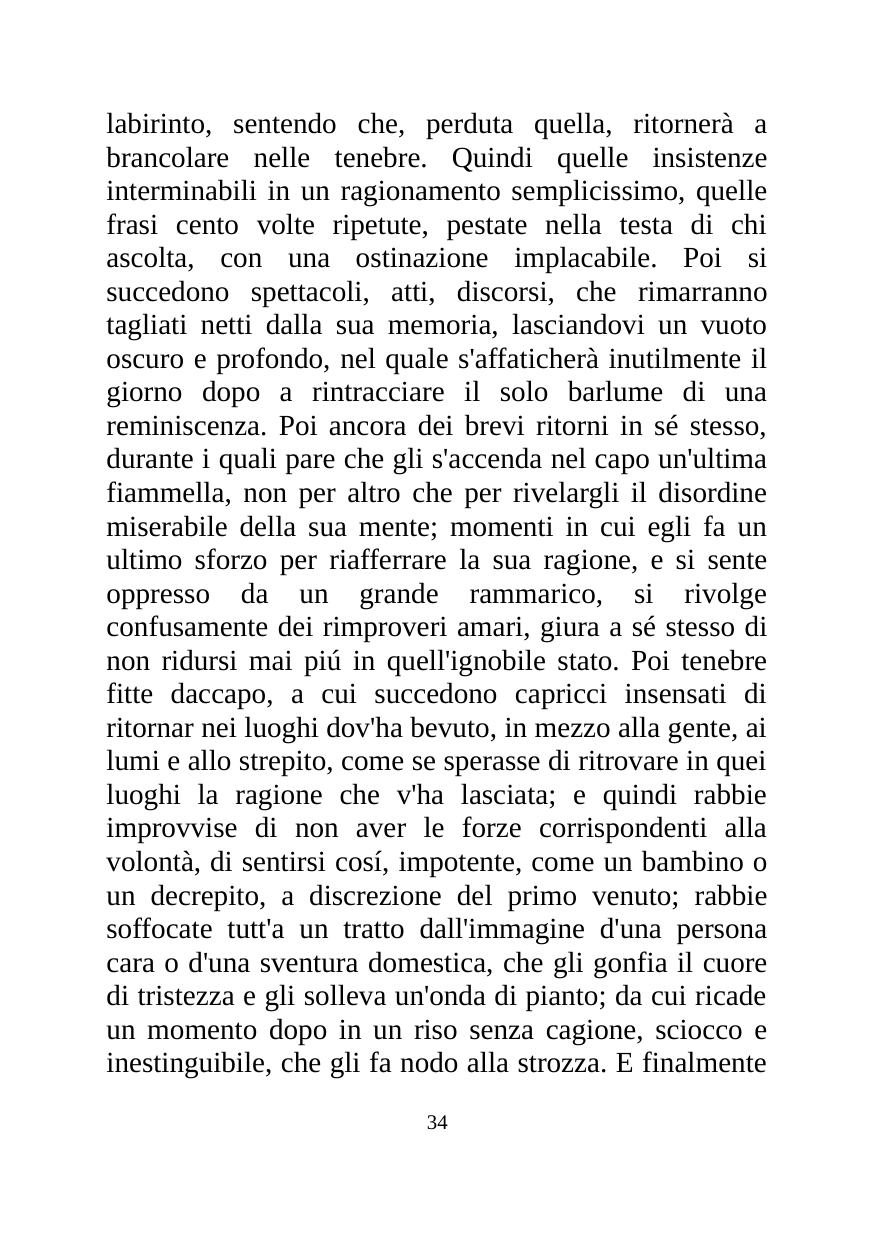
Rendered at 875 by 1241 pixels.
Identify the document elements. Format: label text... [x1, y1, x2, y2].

text labirinto, sentendo che, perduta quella, ritornerà a brancolare nelle tenebre. Quindi quelle insistenze interminabili in un ragionamento semplicissimo, quelle frasi cento volte ripetute, pestate nella testa di chi ascolta, con una ostinazione implacabile. Poi si succedono spettacoli, atti, discorsi, che rimarranno tagliati netti dalla sua memoria, lasciandovi un vuoto oscuro e profondo, nel quale s'affaticherà inutilmente il giorno dopo a rintracciare il solo barlume di una reminiscenza. Poi ancora dei brevi ritorni in sé stesso, durante i quali pare che gli s'accenda nel capo un'ultima fiammella, non per altro che per rivelargli il disordine miserabile della sua mente; momenti in cui egli fa un ultimo sforzo per riafferrare la sua ragione, e si sente oppresso da un grande rammarico, si rivolge confusamente dei rimproveri amari, giura a sé stesso di non ridursi mai piú in quell'ignobile stato. Poi tenebre fitte daccapo, a cui succedono capricci insensati di ritornar nei luoghi dov'ha bevuto, in mezzo alla gente, ai lumi e allo strepito, come se sperasse di ritrovare in quei luoghi la ragione che v'ha lasciata; e quindi rabbie improvvise di non aver le forze corrispondenti alla volontà, di sentirsi cosí, impotente, come un bambino o un decrepito, a discrezione del primo venuto; rabbie soffocate tutt'a un tratto dall'immagine d'una persona cara o d'una sventura domestica, che gli gonfia il cuore di tristezza e gli solleva un'onda di pianto; da cui ricade un momento dopo in un riso senza cagione, sciocco e inestinguibile, che gli fa nodo alla strozza. E finalmente [106, 106, 768, 1079]
